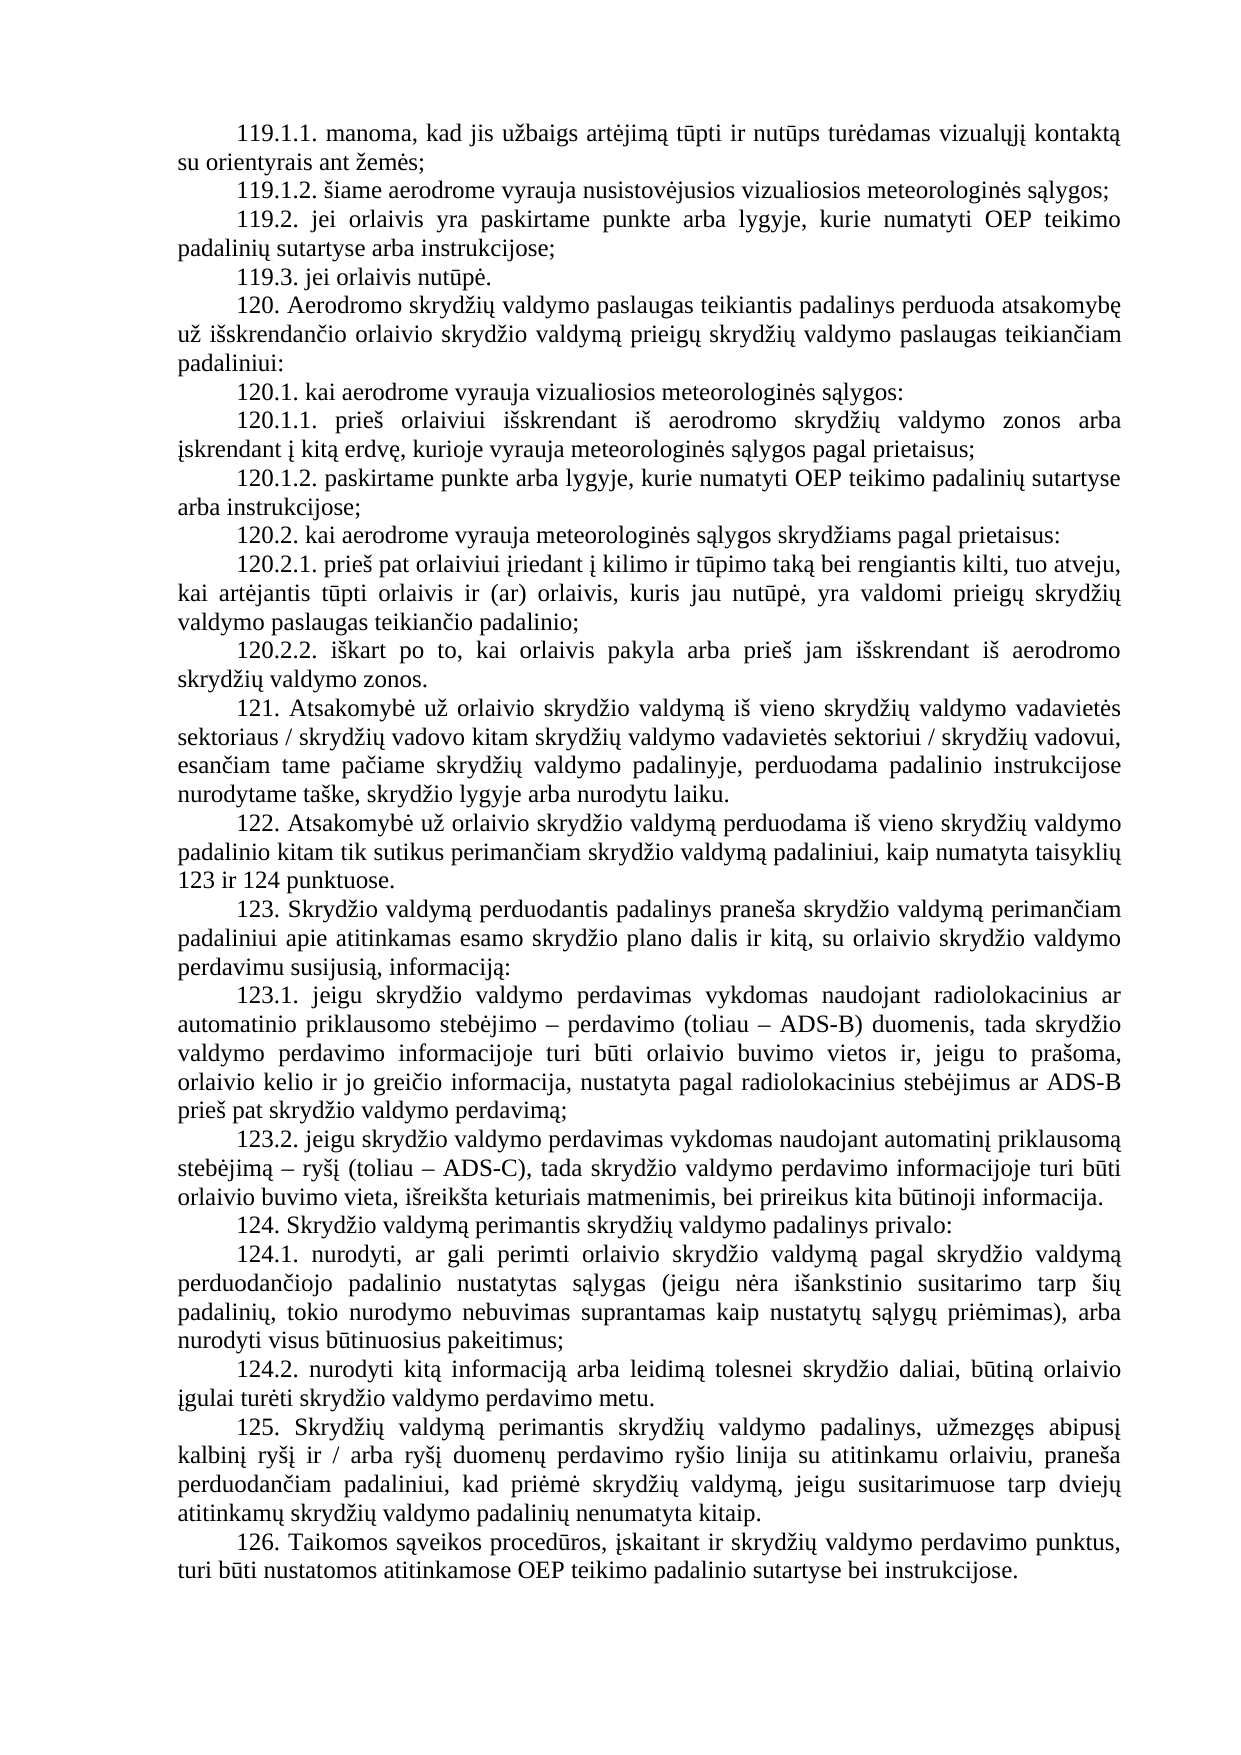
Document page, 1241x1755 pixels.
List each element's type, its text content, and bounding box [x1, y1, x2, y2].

text 120.2.1. prieš pat orlaiviui įriedant į kilimo ir tūpimo taką bei rengiantis kilti, tuo atveju, kai artėjantis tūpti orlaivis ir (ar) orlaivis, kuris jau nutūpė, yra valdomi prieigų skrydžių valdymo paslaugas teikiančio padalinio; [177, 549, 1122, 636]
text 124.2. nurodyti kitą informaciją arba leidimą tolesnei skrydžio daliai, būtiną orlaivio įgulai turėti skrydžio valdymo perdavimo metu. [177, 1354, 1122, 1412]
text 120.1.2. paskirtame punkte arba lygyje, kurie numatyti OEP teikimo padalinių sutartyse arba instrukcijose; [177, 463, 1122, 521]
text 124.1. nurodyti, ar gali perimti orlaivio skrydžio valdymą pagal skrydžio valdymą perduodančiojo padalinio nustatytas sąlygas (jeigu nėra išankstinio susitarimo tarp šių padalinių, tokio nurodymo nebuvimas suprantamas kaip nustatytų sąlygų priėmimas), arba nurodyti visus būtinuosius pakeitimus; [177, 1239, 1122, 1354]
text 121. Atsakomybė už orlaivio skrydžio valdymą iš vieno skrydžių valdymo vadavietės sektoriaus / skrydžių vadovo kitam skrydžių valdymo vadavietės sektoriui / skrydžių vadovui, esančiam tame pačiame skrydžių valdymo padalinyje, perduodama padalinio instrukcijose nurodytame taške, skrydžio lygyje arba nurodytu laiku. [177, 693, 1122, 808]
text 119.1.1. manoma, kad jis užbaigs artėjimą tūpti ir nutūps turėdamas vizualųjį kontaktą su orientyrais ant žemės; [177, 118, 1122, 176]
text 123.1. jeigu skrydžio valdymo perdavimas vykdomas naudojant radiolokacinius ar automatinio priklausomo stebėjimo – perdavimo (toliau – ADS-B) duomenis, tada skrydžio valdymo perdavimo informacijoje turi būti orlaivio buvimo vietos ir, jeigu to prašoma, orlaivio kelio ir jo greičio informacija, nustatyta pagal radiolokacinius stebėjimus ar ADS-B prieš pat skrydžio valdymo perdavimą; [177, 981, 1122, 1124]
text 126. Taikomos sąveikos procedūros, įskaitant ir skrydžių valdymo perdavimo punktus, turi būti nustatomos atitinkamose OEP teikimo padalinio sutartyse bei instrukcijose. [177, 1527, 1122, 1584]
text 120.2.2. iškart po to, kai orlaivis pakyla arba prieš jam išskrendant iš aerodromo skrydžių valdymo zonos. [177, 636, 1122, 693]
text 124. Skrydžio valdymą perimantis skrydžių valdymo padalinys privalo: [177, 1211, 1122, 1239]
text 122. Atsakomybė už orlaivio skrydžio valdymą perduodama iš vieno skrydžių valdymo padalinio kitam tik sutikus perimančiam skrydžio valdymą padaliniui, kaip numatyta taisyklių 123 ir 124 punktuose. [177, 808, 1122, 894]
text 120.1. kai aerodrome vyrauja vizualiosios meteorologinės sąlygos: [177, 377, 1122, 406]
text 120.2. kai aerodrome vyrauja meteorologinės sąlygos skrydžiams pagal prietaisus: [177, 521, 1122, 549]
text 119.3. jei orlaivis nutūpė. [177, 262, 1122, 291]
text 120. Aerodromo skrydžių valdymo paslaugas teikiantis padalinys perduoda atsakomybę už išskrendančio orlaivio skrydžio valdymą prieigų skrydžių valdymo paslaugas teikiančiam padaliniui: [177, 291, 1122, 377]
text 123. Skrydžio valdymą perduodantis padalinys praneša skrydžio valdymą perimančiam padaliniui apie atitinkamas esamo skrydžio plano dalis ir kitą, su orlaivio skrydžio valdymo perdavimu susijusią, informaciją: [177, 894, 1122, 981]
text 119.1.2. šiame aerodrome vyrauja nusistovėjusios vizualiosios meteorologinės sąlygos; [177, 176, 1122, 204]
text 125. Skrydžių valdymą perimantis skrydžių valdymo padalinys, užmezgęs abipusį kalbinį ryšį ir / arba ryšį duomenų perdavimo ryšio linija su atitinkamu orlaiviu, praneša perduodančiam padaliniui, kad priėmė skrydžių valdymą, jeigu susitarimuose tarp dviejų atitinkamų skrydžių valdymo padalinių nenumatyta kitaip. [177, 1412, 1122, 1527]
text 119.2. jei orlaivis yra paskirtame punkte arba lygyje, kurie numatyti OEP teikimo padalinių sutartyse arba instrukcijose; [177, 204, 1122, 262]
text 120.1.1. prieš orlaiviui išskrendant iš aerodromo skrydžių valdymo zonos arba įskrendant į kitą erdvę, kurioje vyrauja meteorologinės sąlygos pagal prietaisus; [177, 406, 1122, 463]
text 123.2. jeigu skrydžio valdymo perdavimas vykdomas naudojant automatinį priklausomą stebėjimą – ryšį (toliau – ADS-C), tada skrydžio valdymo perdavimo informacijoje turi būti orlaivio buvimo vieta, išreikšta keturiais matmenimis, bei prireikus kita būtinoji informacija. [177, 1124, 1122, 1211]
